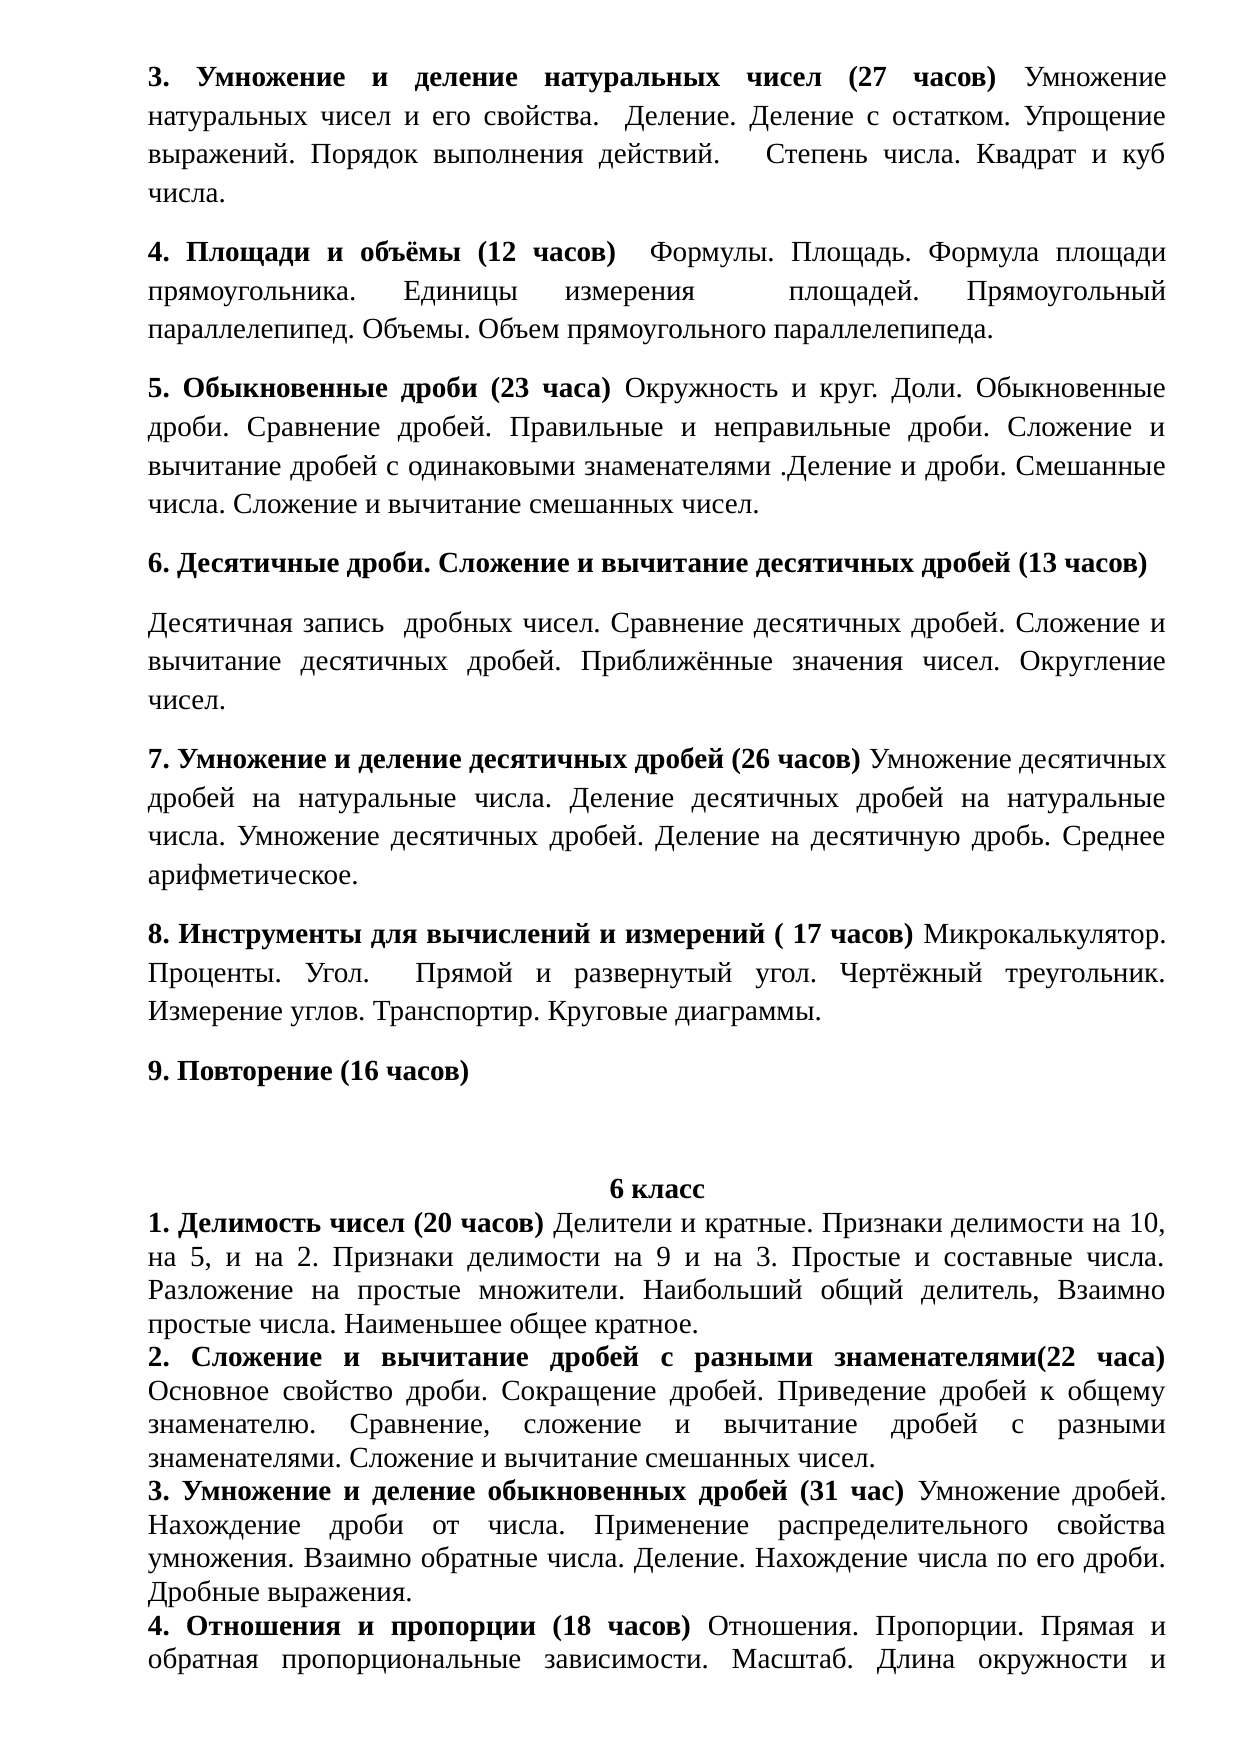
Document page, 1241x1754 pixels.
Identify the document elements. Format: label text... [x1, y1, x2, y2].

text 6 класс [148, 1172, 1167, 1205]
text 4. Отношения и пропорции (18 часов) Отношения. Пропорции. Прямая и обратная пропорциональные зависимости. Масштаб. Длина окружности и [148, 1608, 1167, 1675]
text Десятичная запись дробных чисел. Сравнение десятичных дробей. Сложение и вычитание десятичных дробей. Приближённые значения чисел. Округление чисел. [148, 605, 1167, 716]
text 8. Инструменты для вычислений и измерений ( 17 часов) Микрокалькулятор. Проценты. Угол. Прямой и развернутый угол. Чертёжный треугольник. Измерение углов. Транспортир. Круговые диаграммы. [148, 916, 1167, 1027]
text 2. Сложение и вычитание дробей с разными знаменателями(22 часа) Основное свойство дроби. Сокращение дробей. Приведение дробей к общему знаменателю. Сравнение, сложение и вычитание дробей с разными знаменателями. Сложение и вычитание смешанных чисел. [148, 1339, 1167, 1473]
text 4. Площади и объёмы (12 часов) Формулы. Площадь. Формула площади прямоугольника. Единицы измерения площадей. Прямоугольный параллелепипед. Объемы. Объем прямоугольного параллелепипеда. [148, 234, 1167, 345]
text 5. Обыкновенные дроби (23 часа) Окружность и круг. Доли. Обыкновенные дроби. Сравнение дробей. Правильные и неправильные дроби. Сложение и вычитание дробей с одинаковыми знаменателями .Деление и дроби. Смешанные числа. Сложение и вычитание смешанных чисел. [148, 371, 1167, 520]
text 1. Делимость чисел (20 часов) Делители и кратные. Признаки делимости на 10, на 5, и на 2. Признаки делимости на 9 и на 3. Простые и составные числа. Разложение на простые множители. Наибольший общий делитель, Взаимно простые числа. Наименьшее общее кратное. [148, 1205, 1167, 1339]
text 9. Повторение (16 часов) [148, 1053, 1167, 1086]
text 3. Умножение и деление натуральных чисел (27 часов) Умножение натуральных чисел и его свойства. Деление. Деление с остатком. Упрощение выражений. Порядок выполнения действий. Степень числа. Квадрат и куб числа. [148, 59, 1167, 208]
text 3. Умножение и деление обыкновенных дробей (31 час) Умножение дробей. Нахождение дроби от числа. Применение распределительного свойства умножения. Взаимно обратные числа. Деление. Нахождение числа по его дроби. Дробные выражения. [148, 1473, 1167, 1608]
text 6. Десятичные дроби. Сложение и вычитание десятичных дробей (13 часов) [148, 546, 1167, 579]
text 7. Умножение и деление десятичных дробей (26 часов) Умножение десятичных дробей на натуральные числа. Деление десятичных дробей на натуральные числа. Умножение десятичных дробей. Деление на десятичную дробь. Среднее арифметическое. [148, 741, 1167, 891]
